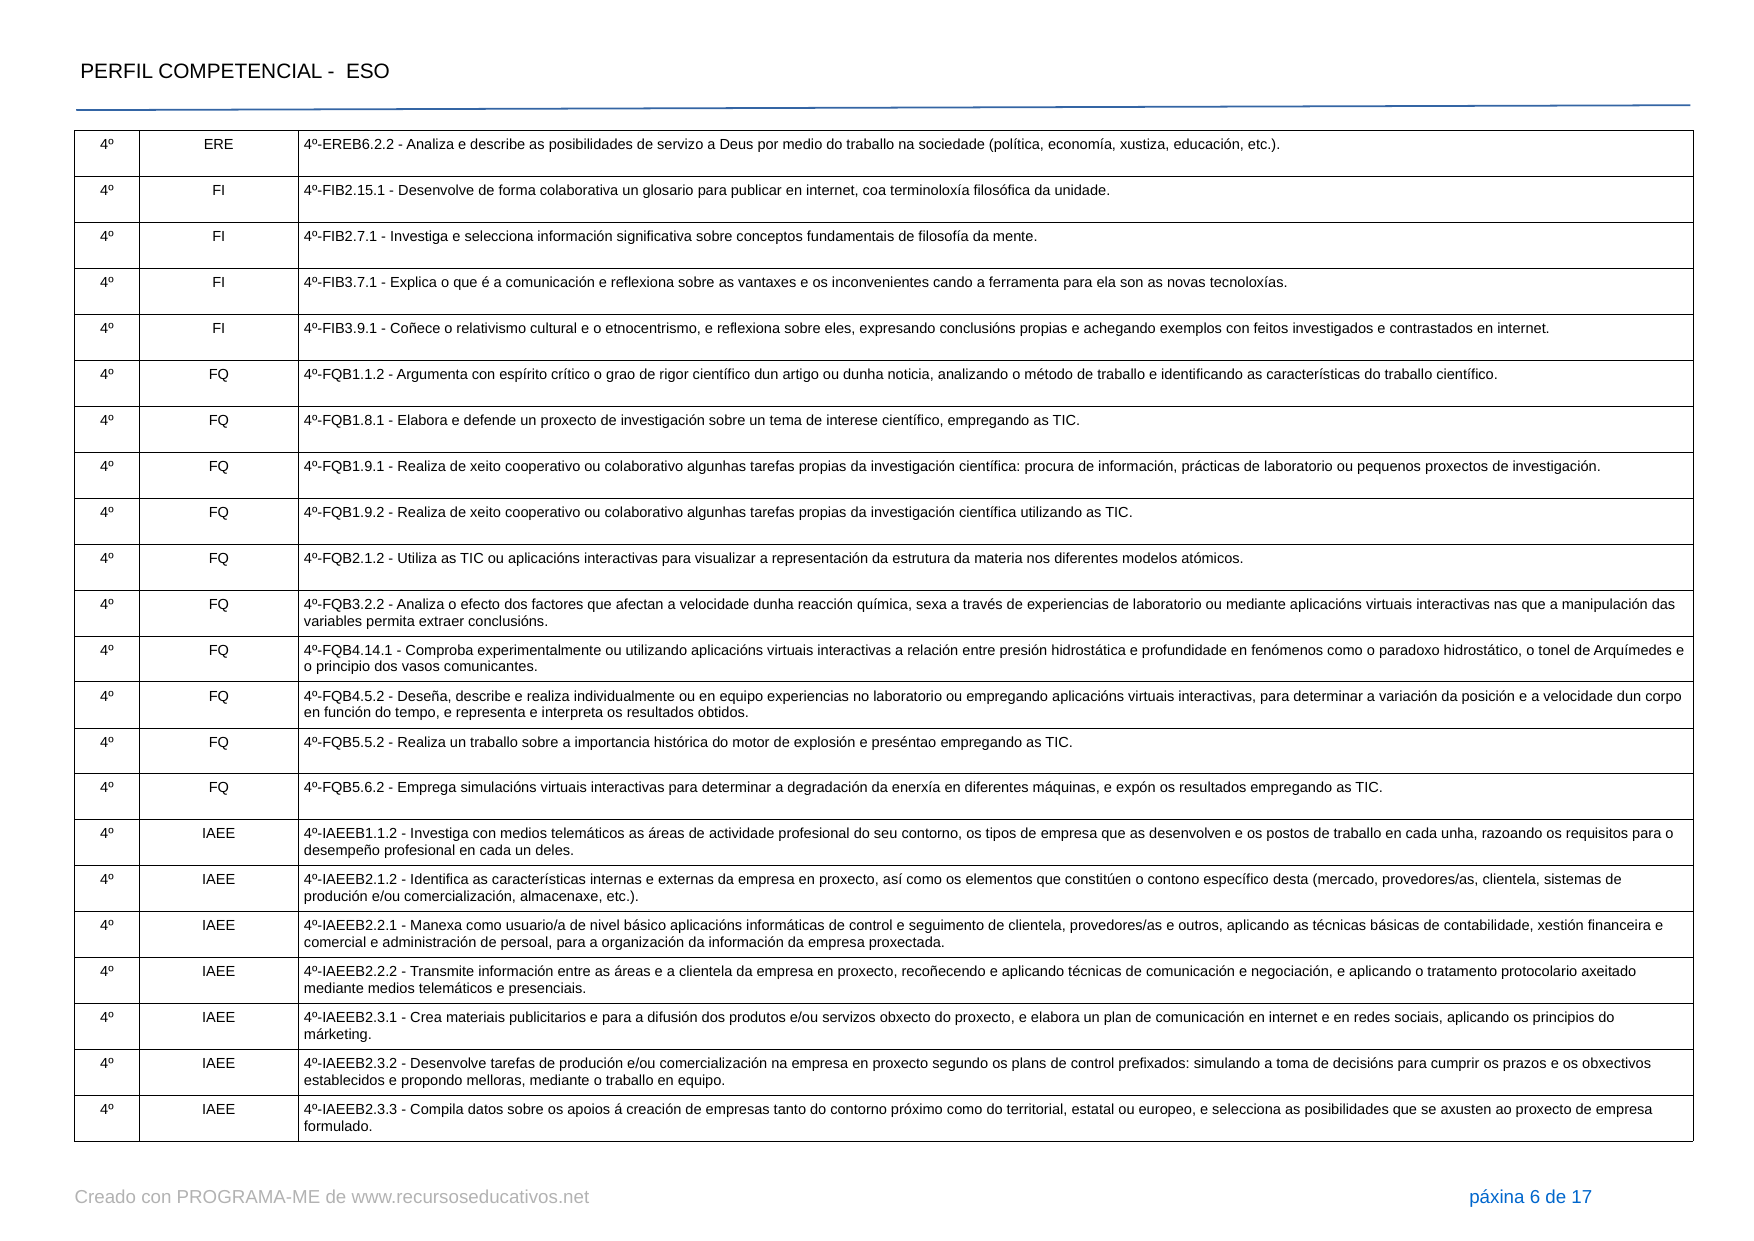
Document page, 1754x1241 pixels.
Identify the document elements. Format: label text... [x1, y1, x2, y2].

table_cell 4º [75, 637, 139, 681]
table_cell 4º-IAEEB1.1.2 - Investiga con medios telemáticos as áreas de actividade profesional do seu contorno, os tipos de empresa que as desenvolven e os postos de traballo en cada unha, razoando os requisitos para o desempeño profesional en cada un deles. [299, 820, 1693, 865]
table_cell 4º [75, 453, 139, 498]
table_cell 4º [75, 223, 139, 268]
table_cell 4º [75, 361, 139, 406]
table_cell 4º [75, 1004, 139, 1049]
table_cell 4º [75, 1096, 139, 1141]
table_cell IAEE [140, 1096, 298, 1141]
table_cell 4º-IAEEB2.3.2 - Desenvolve tarefas de produción e/ou comercialización na empresa en proxecto segundo os plans de control prefixados: simulando a toma de decisións para cumprir os prazos e os obxectivos establecidos e propondo melloras, mediante o traballo en equipo. [299, 1050, 1693, 1095]
table_cell 4º [75, 177, 139, 222]
table_cell FQ [140, 499, 298, 544]
table_cell 4º-FIB3.9.1 - Coñece o relativismo cultural e o etnocentrismo, e reflexiona sobre eles, expresando conclusións propias e achegando exemplos con feitos investigados e contrastados en internet. [299, 315, 1693, 360]
table_cell FI [140, 269, 298, 314]
table_cell FQ [140, 774, 298, 819]
table_cell 4º-FQB1.9.2 - Realiza de xeito cooperativo ou colaborativo algunhas tarefas propias da investigación científica utilizando as TIC. [299, 499, 1693, 544]
table_cell 4º-FIB2.15.1 - Desenvolve de forma colaborativa un glosario para publicar en internet, coa terminoloxía filosófica da unidade. [299, 177, 1693, 222]
table_cell 4º-IAEEB2.3.3 - Compila datos sobre os apoios á creación de empresas tanto do contorno próximo como do territorial, estatal ou europeo, e selecciona as posibilidades que se axusten ao proxecto de empresa formulado. [299, 1096, 1693, 1141]
table_cell 4º-FIB3.7.1 - Explica o que é a comunicación e reflexiona sobre as vantaxes e os inconvenientes cando a ferramenta para ela son as novas tecnoloxías. [299, 269, 1693, 314]
table_cell 4º-IAEEB2.3.1 - Crea materiais publicitarios e para a difusión dos produtos e/ou servizos obxecto do proxecto, e elabora un plan de comunicación en internet e en redes sociais, aplicando os principios do márketing. [299, 1004, 1693, 1049]
table_cell FQ [140, 453, 298, 498]
table_cell 4º-FQB5.6.2 - Emprega simulacións virtuais interactivas para determinar a degradación da enerxía en diferentes máquinas, e expón os resultados empregando as TIC. [299, 774, 1693, 819]
table_cell 4º [75, 774, 139, 819]
table_cell FQ [140, 591, 298, 636]
table_cell FI [140, 315, 298, 360]
table_cell 4º-IAEEB2.2.2 - Transmite información entre as áreas e a clientela da empresa en proxecto, recoñecendo e aplicando técnicas de comunicación e negociación, e aplicando o tratamento protocolario axeitado mediante medios telemáticos e presenciais. [299, 958, 1693, 1003]
table_cell IAEE [140, 958, 298, 1003]
table_cell 4º-FQB1.8.1 - Elabora e defende un proxecto de investigación sobre un tema de interese científico, empregando as TIC. [299, 407, 1693, 452]
table_cell 4º [75, 958, 139, 1003]
table_cell 4º [75, 729, 139, 773]
table_cell FQ [140, 682, 298, 727]
table_cell 4º [75, 315, 139, 360]
table_cell 4º-FQB3.2.2 - Analiza o efecto dos factores que afectan a velocidade dunha reacción química, sexa a través de experiencias de laboratorio ou mediante aplicacións virtuais interactivas nas que a manipulación das variables permita extraer conclusións. [299, 591, 1693, 636]
table_cell 4º [75, 131, 139, 176]
table_cell 4º [75, 820, 139, 865]
table_cell FI [140, 177, 298, 222]
table_cell IAEE [140, 1004, 298, 1049]
table_cell FQ [140, 407, 298, 452]
table_cell 4º-FQB4.14.1 - Comproba experimentalmente ou utilizando aplicacións virtuais interactivas a relación entre presión hidrostática e profundidade en fenómenos como o paradoxo hidrostático, o tonel de Arquímedes e o principio dos vasos comunicantes. [299, 637, 1693, 681]
table_cell 4º-FQB5.5.2 - Realiza un traballo sobre a importancia histórica do motor de explosión e preséntao empregando as TIC. [299, 729, 1693, 773]
table_cell IAEE [140, 912, 298, 957]
table_cell 4º-FQB1.1.2 - Argumenta con espírito crítico o grao de rigor científico dun artigo ou dunha noticia, analizando o método de traballo e identificando as características do traballo científico. [299, 361, 1693, 406]
table_cell FI [140, 223, 298, 268]
table_cell IAEE [140, 820, 298, 865]
table_cell FQ [140, 545, 298, 589]
table_cell 4º-EREB6.2.2 - Analiza e describe as posibilidades de servizo a Deus por medio do traballo na sociedade (política, economía, xustiza, educación, etc.). [299, 131, 1693, 176]
table_cell 4º [75, 1050, 139, 1095]
table_cell 4º [75, 866, 139, 911]
table_cell IAEE [140, 1050, 298, 1095]
table_cell 4º-FQB2.1.2 - Utiliza as TIC ou aplicacións interactivas para visualizar a representación da estrutura da materia nos diferentes modelos atómicos. [299, 545, 1693, 589]
table_cell FQ [140, 361, 298, 406]
table_cell 4º [75, 545, 139, 589]
table_cell 4º [75, 269, 139, 314]
table_cell 4º-IAEEB2.2.1 - Manexa como usuario/a de nivel básico aplicacións informáticas de control e seguimento de clientela, provedores/as e outros, aplicando as técnicas básicas de contabilidade, xestión financeira e comercial e administración de persoal, para a organización da información da empresa proxectada. [299, 912, 1693, 957]
table_cell ERE [140, 131, 298, 176]
table_cell 4º-FQB1.9.1 - Realiza de xeito cooperativo ou colaborativo algunhas tarefas propias da investigación científica: procura de información, prácticas de laboratorio ou pequenos proxectos de investigación. [299, 453, 1693, 498]
table_cell FQ [140, 637, 298, 681]
table_cell 4º [75, 591, 139, 636]
table_cell 4º-IAEEB2.1.2 - Identifica as características internas e externas da empresa en proxecto, así como os elementos que constitúen o contono específico desta (mercado, provedores/as, clientela, sistemas de produción e/ou comercialización, almacenaxe, etc.). [299, 866, 1693, 911]
table_cell 4º-FIB2.7.1 - Investiga e selecciona información significativa sobre conceptos fundamentais de filosofía da mente. [299, 223, 1693, 268]
table_cell 4º-FQB4.5.2 - Deseña, describe e realiza individualmente ou en equipo experiencias no laboratorio ou empregando aplicacións virtuais interactivas, para determinar a variación da posición e a velocidade dun corpo en función do tempo, e representa e interpreta os resultados obtidos. [299, 682, 1693, 727]
table_cell 4º [75, 499, 139, 544]
table_cell IAEE [140, 866, 298, 911]
table_cell 4º [75, 407, 139, 452]
table_cell FQ [140, 729, 298, 773]
table_cell 4º [75, 682, 139, 727]
table_cell 4º [75, 912, 139, 957]
